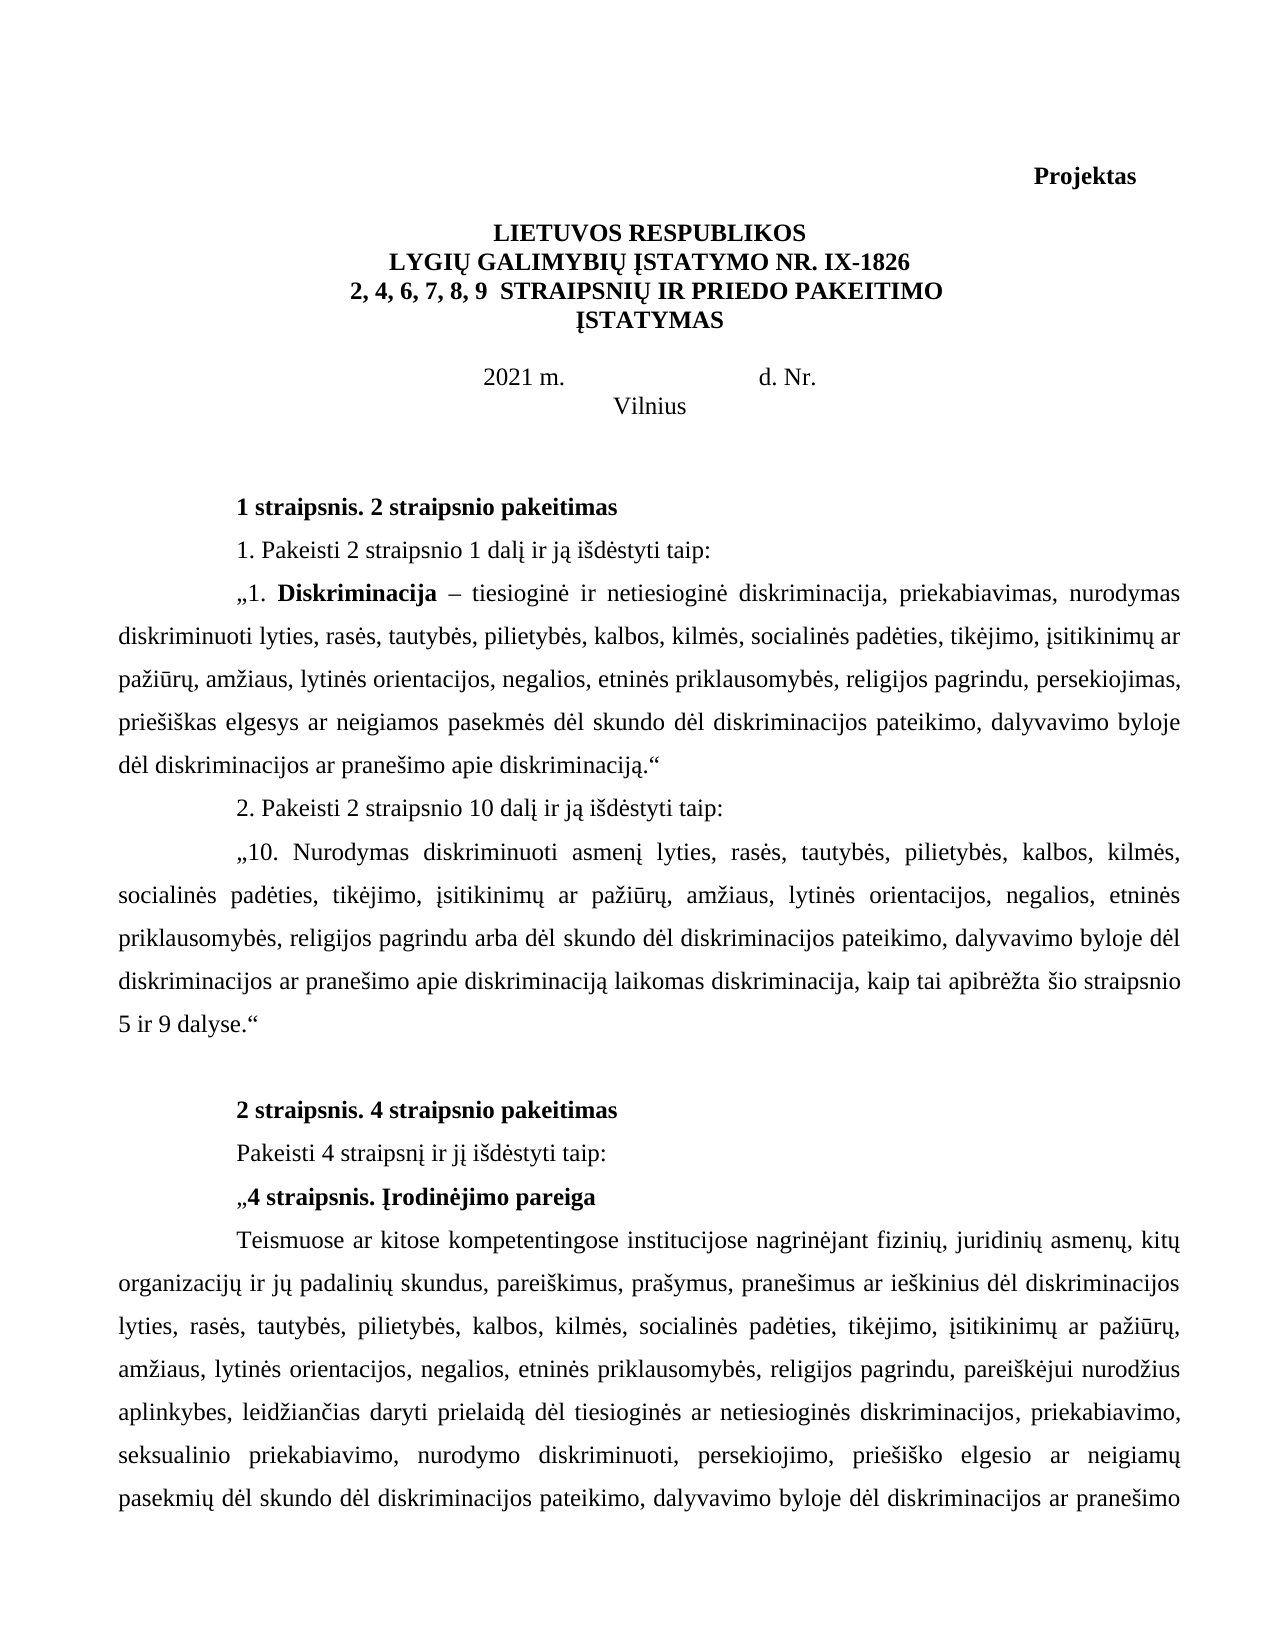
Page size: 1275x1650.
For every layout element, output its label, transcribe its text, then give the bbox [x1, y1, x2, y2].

text ĮSTATYMAS [118, 305, 1181, 333]
text LIETUVOS RESPUBLIKOS [118, 218, 1181, 247]
text 2 straipsnis. 4 straipsnio pakeitimas [118, 1095, 1181, 1124]
text 2, 4, 6, 7, 8, 9 STRAIPSNIŲ IR PRIEDO PAKEITIMO [118, 276, 1181, 305]
text 2021 m. d. Nr. [118, 362, 1181, 391]
text Pakeisti 4 straipsnį ir jį išdėstyti taip: [118, 1138, 1181, 1167]
text 2. Pakeisti 2 straipsnio 10 dalį ir ją išdėstyti taip: [118, 793, 1181, 822]
text Teismuose ar kitose kompetentingose institucijose nagrinėjant fizinių, juridinių asmenų, kitų organizacijų ir jų padalinių skundus, pareiškimus, prašymus, pranešimus ar ieškinius dėl diskriminacijos lyties, rasės, tautybės, pilietybės, kalbos, kilmės, socialinės padėties, tikėjimo, įsitikinimų ar pažiūrų, amžiaus, lytinės orientacijos, negalios, etninės priklausomybės, religijos pagrindu, pareiškėjui nurodžius aplinkybes, leidžiančias daryti prielaidą dėl tiesioginės ar netiesioginės diskriminacijos, priekabiavimo, seksualinio priekabiavimo, nurodymo diskriminuoti, persekiojimo, priešiško elgesio ar neigiamų pasekmių dėl skundo dėl diskriminacijos pateikimo, dalyvavimo byloje dėl diskriminacijos ar pranešimo [118, 1225, 1181, 1512]
text „1. Diskriminacija – tiesioginė ir netiesioginė diskriminacija, priekabiavimas, nurodymas diskriminuoti lyties, rasės, tautybės, pilietybės, kalbos, kilmės, socialinės padėties, tikėjimo, įsitikinimų ar pažiūrų, amžiaus, lytinės orientacijos, negalios, etninės priklausomybės, religijos pagrindu, persekiojimas, priešiškas elgesys ar neigiamos pasekmės dėl skundo dėl diskriminacijos pateikimo, dalyvavimo byloje dėl diskriminacijos ar pranešimo apie diskriminaciją.“ [118, 578, 1181, 779]
text LYGIŲ GALIMYBIŲ ĮSTATYMO NR. IX-1826 [118, 247, 1181, 276]
text Vilnius [118, 391, 1181, 420]
text Projektas [1034, 161, 1181, 190]
text 1 straipsnis. 2 straipsnio pakeitimas [118, 492, 1181, 520]
text „10. Nurodymas diskriminuoti asmenį lyties, rasės, tautybės, pilietybės, kalbos, kilmės, socialinės padėties, tikėjimo, įsitikinimų ar pažiūrų, amžiaus, lytinės orientacijos, negalios, etninės priklausomybės, religijos pagrindu arba dėl skundo dėl diskriminacijos pateikimo, dalyvavimo byloje dėl diskriminacijos ar pranešimo apie diskriminaciją laikomas diskriminacija, kaip tai apibrėžta šio straipsnio 5 ir 9 dalyse.“ [118, 837, 1181, 1038]
text „4 straipsnis. Įrodinėjimo pareiga [118, 1182, 1181, 1210]
text 1. Pakeisti 2 straipsnio 1 dalį ir ją išdėstyti taip: [118, 535, 1181, 563]
